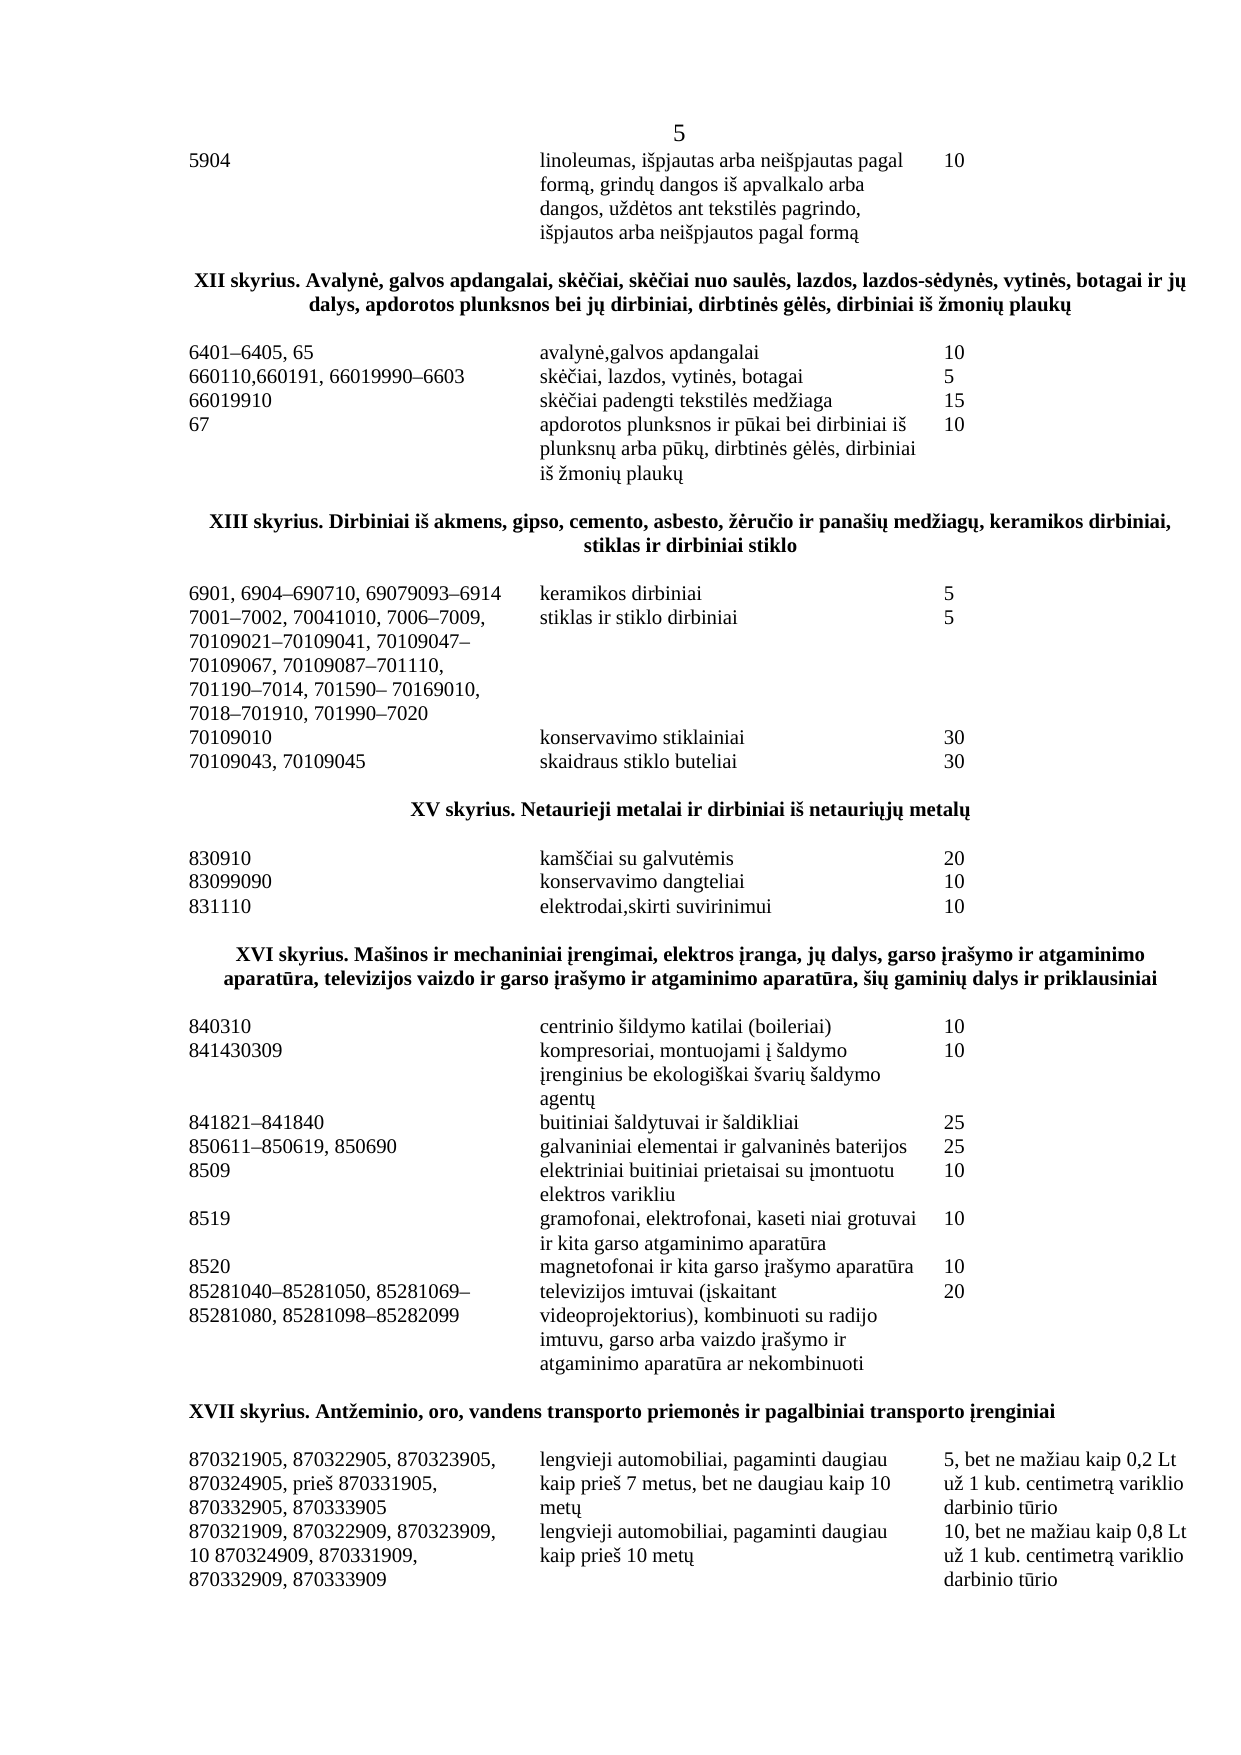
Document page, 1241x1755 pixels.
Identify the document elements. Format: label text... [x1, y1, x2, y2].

table_cell [528, 1375, 932, 1399]
table_cell kamščiai su galvutėmis [528, 845, 932, 869]
table_cell [177, 918, 528, 942]
table_cell [933, 557, 1204, 581]
table_cell XVII skyrius. Antžeminio, oro, vandens transporto priemonės ir pagalbiniai transporto įrenginiai [177, 1399, 1204, 1423]
table_cell [933, 990, 1204, 1014]
table_cell 8509 [177, 1158, 528, 1206]
table_cell buitiniai šaldytuvai ir šaldikliai [528, 1110, 932, 1134]
table_cell 5904 [177, 148, 528, 244]
table_cell 10 [933, 1255, 1204, 1278]
table_cell [528, 918, 932, 942]
table_cell gramofonai, elektrofonai, kaseti niai grotuvai ir kita garso atgaminimo aparatūra [528, 1206, 932, 1254]
table_cell [177, 557, 528, 581]
table_cell 10 [933, 1038, 1204, 1110]
table_cell 20 [933, 1279, 1204, 1375]
table_cell 870321905, 870322905, 870323905, 870324905, prieš 870331905, 870332905, 870333905 [177, 1447, 528, 1519]
table_cell 85281040–85281050, 85281069–85281080, 85281098–85282099 [177, 1279, 528, 1375]
table_cell 10 [933, 1158, 1204, 1206]
table_cell 8519 [177, 1206, 528, 1254]
table_cell 5 [933, 364, 1204, 388]
table_cell [528, 1423, 932, 1447]
table_cell 870321909, 870322909, 870323909, 10 870324909, 870331909, 870332909, 870333909 [177, 1519, 528, 1591]
table_cell 7001–7002, 70041010, 7006–7009, 70109021–70109041, 70109047–70109067, 70109087–701110, 701190–7014, 701590– 70169010, 7018–701910, 701990–7020 [177, 605, 528, 725]
table_cell [933, 485, 1204, 508]
table_cell 30 [933, 749, 1204, 773]
table_cell XIII skyrius. Dirbiniai iš akmens, gipso, cemento, asbesto, žėručio ir panašių medžiagų, keramikos dirbiniai, stiklas ir dirbiniai stiklo [177, 509, 1204, 557]
table_cell 10 [933, 894, 1204, 918]
table_cell 831110 [177, 894, 528, 918]
table_cell 5, bet ne mažiau kaip 0,2 Lt už 1 kub. centimetrą variklio darbinio tūrio [933, 1447, 1204, 1519]
table_cell [528, 557, 932, 581]
table_cell 5 [933, 605, 1204, 725]
table_cell [177, 821, 528, 845]
table_cell 6401–6405, 65 [177, 340, 528, 364]
table_cell 10 [933, 340, 1204, 364]
table_cell 850611–850619, 850690 [177, 1134, 528, 1158]
table_cell [933, 773, 1204, 797]
table_cell 10, bet ne mažiau kaip 0,8 Lt už 1 kub. centimetrą variklio darbinio tūrio [933, 1519, 1204, 1591]
table_cell [933, 1423, 1204, 1447]
table_cell [933, 918, 1204, 942]
table_cell kompresoriai, montuojami į šaldymo įrenginius be ekologiškai švarių šaldymo agentų [528, 1038, 932, 1110]
table_cell 10 [933, 1206, 1204, 1254]
table_cell XV skyrius. Netaurieji metalai ir dirbiniai iš netauriųjų metalų [177, 797, 1204, 821]
table_cell avalynė,galvos apdangalai [528, 340, 932, 364]
table_cell [933, 316, 1204, 340]
table_cell XVI skyrius. Mašinos ir mechaniniai įrengimai, elektros įranga, jų dalys, garso įrašymo ir atgaminimo aparatūra, televizijos vaizdo ir garso įrašymo ir atgaminimo aparatūra, šių gaminių dalys ir priklausiniai [177, 942, 1204, 990]
table_cell [528, 773, 932, 797]
table_cell [177, 485, 528, 508]
table_cell galvaniniai elementai ir galvaninės baterijos [528, 1134, 932, 1158]
table_cell 5 [933, 581, 1204, 605]
table_cell 10 [933, 870, 1204, 893]
table_cell 10 [933, 148, 1204, 244]
table_cell elektrodai,skirti suvirinimui [528, 894, 932, 918]
table_cell 70109010 [177, 725, 528, 749]
table_cell linoleumas, išpjautas arba neišpjautas pagal formą, grindų dangos iš apvalkalo arba dangos, uždėtos ant tekstilės pagrindo, išpjautos arba neišpjautos pagal formą [528, 148, 932, 244]
table_cell 70109043, 70109045 [177, 749, 528, 773]
table_cell [177, 773, 528, 797]
table_cell 30 [933, 725, 1204, 749]
table_cell 66019910 [177, 388, 528, 412]
table_cell 83099090 [177, 870, 528, 893]
table_cell [528, 821, 932, 845]
table_cell 15 [933, 388, 1204, 412]
table_cell [933, 821, 1204, 845]
table_cell 840310 [177, 1014, 528, 1038]
table_cell 841821–841840 [177, 1110, 528, 1134]
table_cell [528, 485, 932, 508]
table_cell 10 [933, 1014, 1204, 1038]
table_cell lengvieji automobiliai, pagaminti daugiau kaip prieš 7 metus, bet ne daugiau kaip 10 metų [528, 1447, 932, 1519]
table_cell [528, 990, 932, 1014]
table_cell 660110,660191, 66019990–6603 [177, 364, 528, 388]
table_cell 25 [933, 1134, 1204, 1158]
table_cell centrinio šildymo katilai (boileriai) [528, 1014, 932, 1038]
table_cell XII skyrius. Avalynė, galvos apdangalai, skėčiai, skėčiai nuo saulės, lazdos, lazdos-sėdynės, vytinės, botagai ir jų dalys, apdorotos plunksnos bei jų dirbiniai, dirbtinės gėlės, dirbiniai iš žmonių plaukų [177, 268, 1204, 316]
table_cell [933, 1375, 1204, 1399]
table_cell 10 [933, 412, 1204, 484]
table_cell televizijos imtuvai (įskaitant videoprojektorius), kombinuoti su radijo imtuvu, garso arba vaizdo įrašymo ir atgaminimo aparatūra ar nekombinuoti [528, 1279, 932, 1375]
table_cell 6901, 6904–690710, 69079093–6914 [177, 581, 528, 605]
table_cell stiklas ir stiklo dirbiniai [528, 605, 932, 725]
table_cell [528, 244, 932, 268]
table_cell [933, 244, 1204, 268]
table_cell [177, 316, 528, 340]
table_cell skėčiai padengti tekstilės medžiaga [528, 388, 932, 412]
table_cell 20 [933, 845, 1204, 869]
table_cell elektriniai buitiniai prietaisai su įmontuotu elektros varikliu [528, 1158, 932, 1206]
table_cell konservavimo stiklainiai [528, 725, 932, 749]
table_cell 67 [177, 412, 528, 484]
table_cell 8520 [177, 1255, 528, 1278]
table_cell konservavimo dangteliai [528, 870, 932, 893]
table_cell keramikos dirbiniai [528, 581, 932, 605]
table_cell [177, 244, 528, 268]
table_cell [177, 990, 528, 1014]
table_cell 830910 [177, 845, 528, 869]
table_cell [177, 1375, 528, 1399]
table_cell skėčiai, lazdos, vytinės, botagai [528, 364, 932, 388]
table_cell skaidraus stiklo buteliai [528, 749, 932, 773]
table_cell [177, 1423, 528, 1447]
table_cell 25 [933, 1110, 1204, 1134]
table_cell apdorotos plunksnos ir pūkai bei dirbiniai iš plunksnų arba pūkų, dirbtinės gėlės, dirbiniai iš žmonių plaukų [528, 412, 932, 484]
table_cell [528, 316, 932, 340]
table_cell 841430309 [177, 1038, 528, 1110]
table_cell lengvieji automobiliai, pagaminti daugiau kaip prieš 10 metų [528, 1519, 932, 1591]
table_cell magnetofonai ir kita garso įrašymo aparatūra [528, 1255, 932, 1278]
